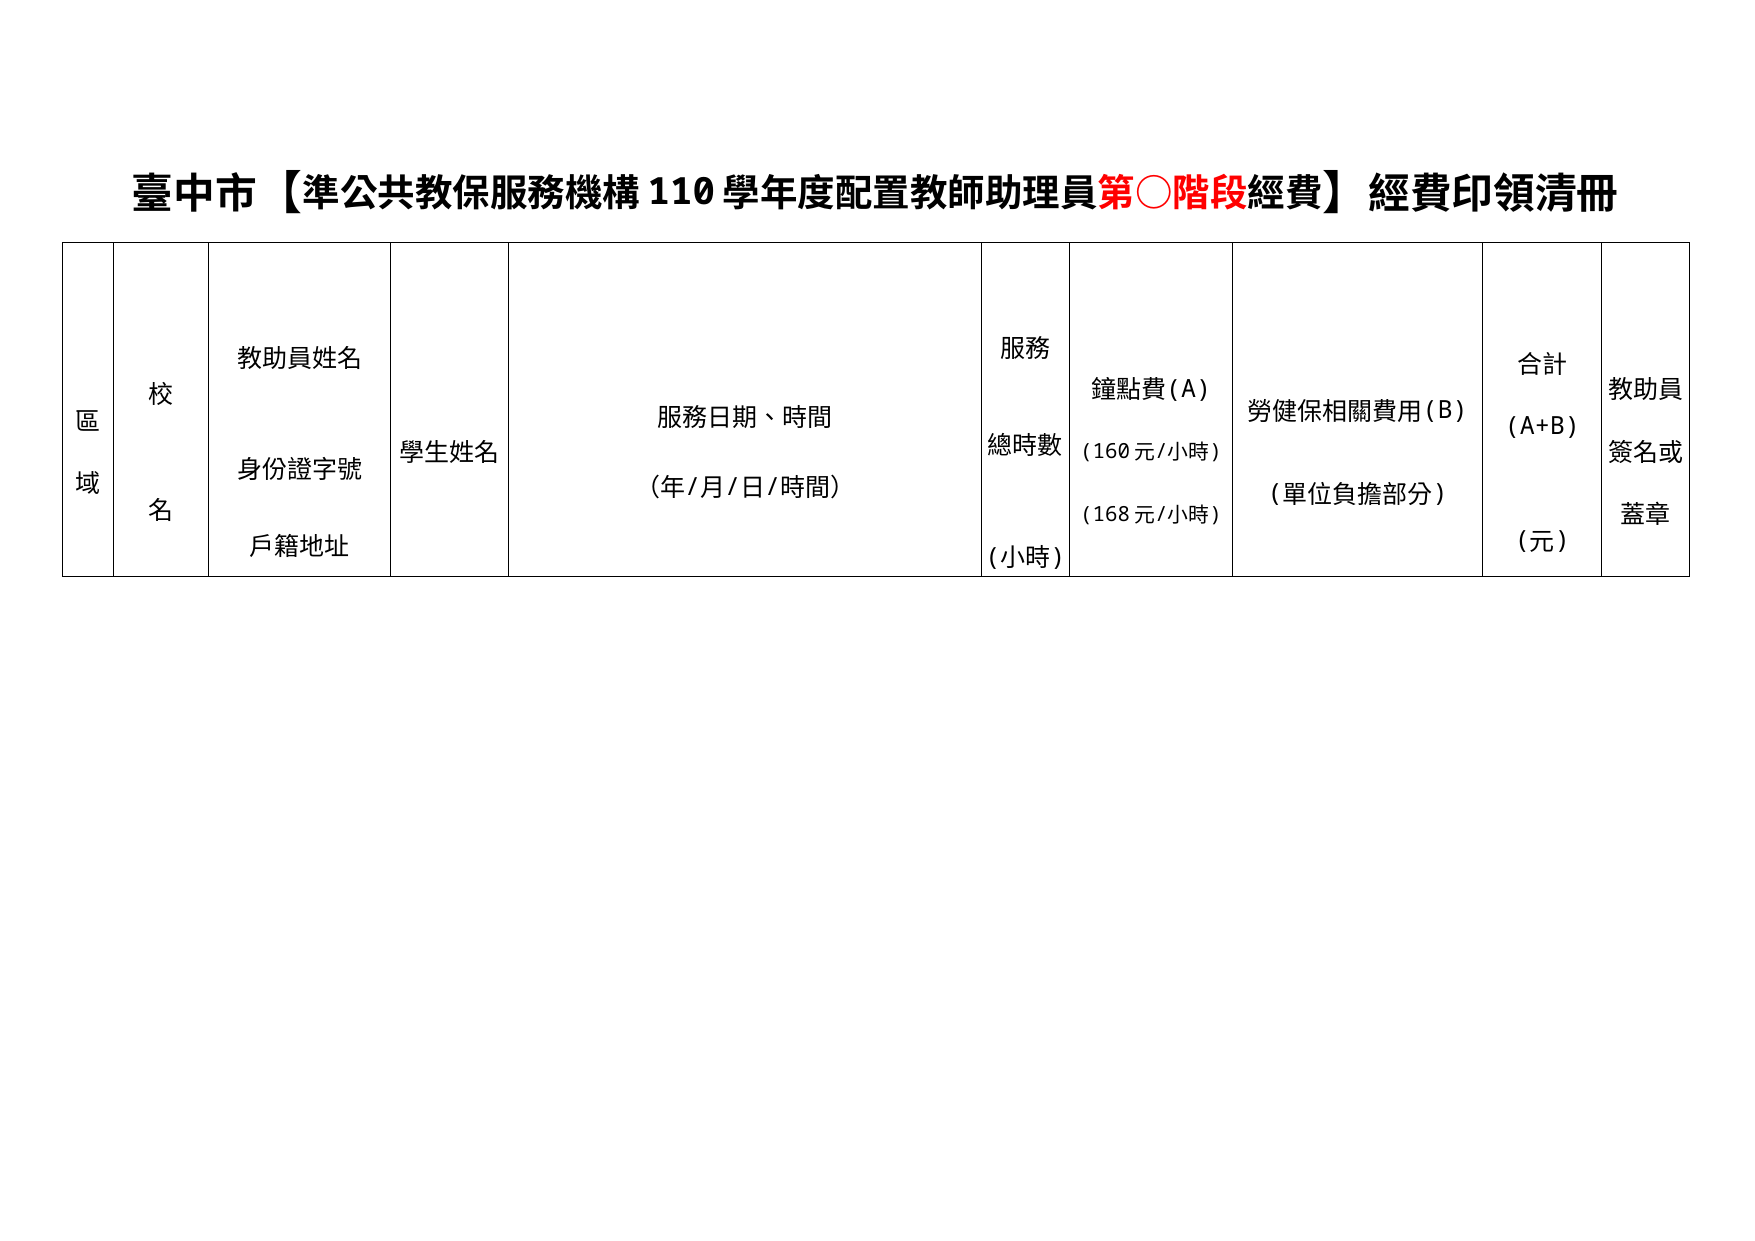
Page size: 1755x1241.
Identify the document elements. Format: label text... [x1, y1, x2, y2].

table_header 鐘點費(A) (160元/小時) (168元/小時) [1070, 243, 1232, 576]
table_header 服務 總時數 (小時) [982, 243, 1069, 576]
table_header 校 名 [114, 243, 208, 576]
table_header 勞健保相關費用(B) (單位負擔部分) [1233, 243, 1482, 576]
table_header 學生姓名 [391, 243, 508, 576]
table_header 教助員簽名或蓋章 [1602, 243, 1689, 576]
table_header 服務日期、時間 （年/月/日/時間） [509, 243, 981, 576]
table_header 區域 [63, 243, 113, 576]
text 臺中市【準公共教保服務機構110學年度配置教師助理員第○階段經費】經費印領清冊 [62, 117, 1687, 242]
table_header 教助員姓名 身份證字號 戶籍地址 [209, 243, 390, 576]
table_header 合計(A+B) (元) [1483, 243, 1601, 576]
